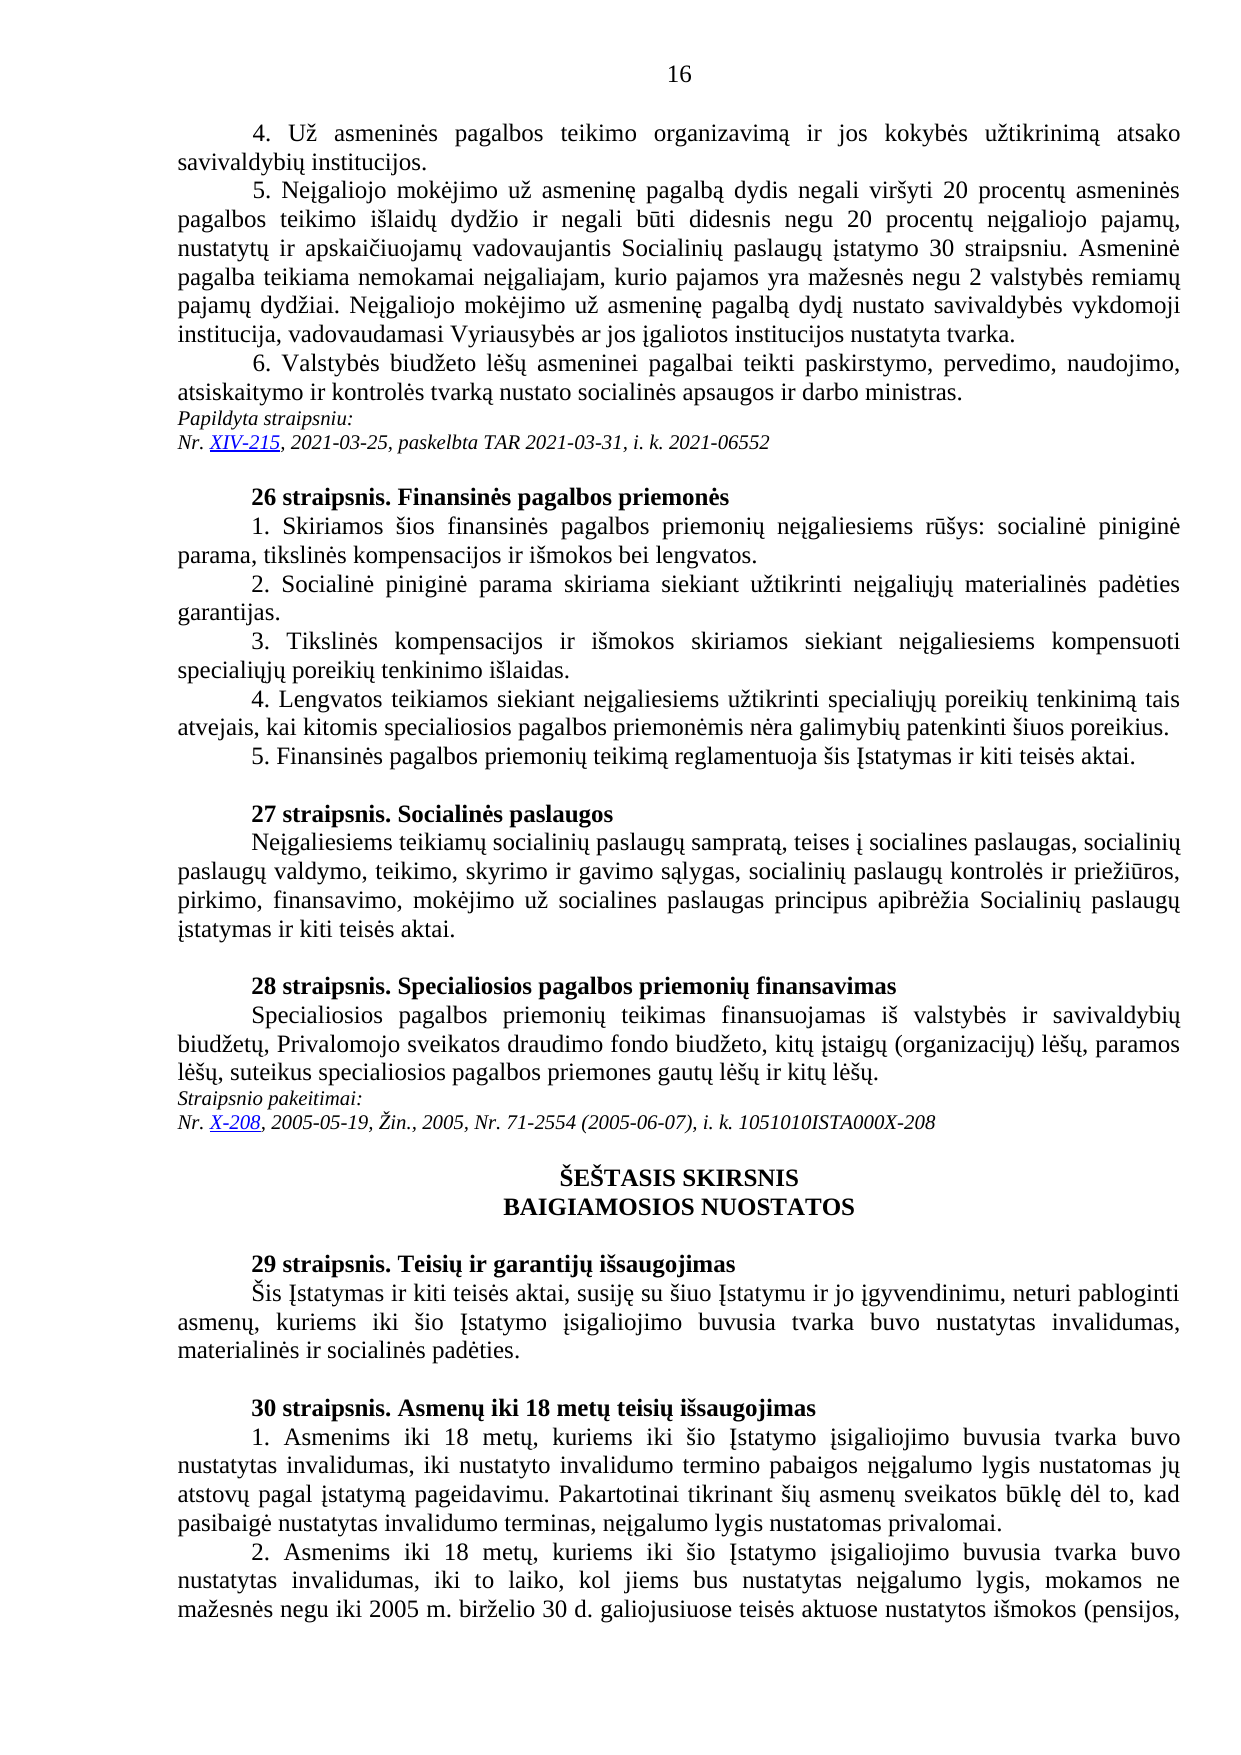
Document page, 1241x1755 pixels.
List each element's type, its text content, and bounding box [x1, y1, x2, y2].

text Specialiosios pagalbos priemonių teikimas finansuojamas iš valstybės ir savivaldybių biudžetų, Privalomojo sveikatos draudimo fondo biudžeto, kitų įstaigų (organizacijų) lėšų, paramos lėšų, suteikus specialiosios pagalbos priemones gautų lėšų ir kitų lėšų. [177, 1000, 1181, 1086]
text ŠEŠTASIS SKIRSNIS [177, 1163, 1181, 1192]
text 3. Tikslinės kompensacijos ir išmokos skiriamos siekiant neįgaliesiems kompensuoti specialiųjų poreikių tenkinimo išlaidas. [177, 626, 1181, 684]
text 6. Valstybės biudžeto lėšų asmeninei pagalbai teikti paskirstymo, pervedimo, naudojimo, atsiskaitymo ir kontrolės tvarką nustato socialinės apsaugos ir darbo ministras. [177, 348, 1181, 406]
text 28 straipsnis. Specialiosios pagalbos priemonių finansavimas [177, 971, 1181, 1000]
text 26 straipsnis. Finansinės pagalbos priemonės [177, 482, 1181, 511]
text 4. Už asmeninės pagalbos teikimo organizavimą ir jos kokybės užtikrinimą atsako savivaldybių institucijos. [177, 118, 1181, 176]
text 30 straipsnis. Asmenų iki 18 metų teisių išsaugojimas [177, 1393, 1181, 1422]
text Straipsnio pakeitimai: [177, 1086, 1181, 1110]
text 1. Asmenims iki 18 metų, kuriems iki šio Įstatymo įsigaliojimo buvusia tvarka buvo nustatytas invalidumas, iki nustatyto invalidumo termino pabaigos neįgalumo lygis nustatomas jų atstovų pagal įstatymą pageidavimu. Pakartotinai tikrinant šių asmenų sveikatos būklę dėl to, kad pasibaigė nustatytas invalidumo terminas, neįgalumo lygis nustatomas privalomai. [177, 1422, 1181, 1537]
text Nr. X-208, 2005-05-19, Žin., 2005, Nr. 71-2554 (2005-06-07), i. k. 1051010ISTA000X-208 [177, 1110, 1181, 1134]
text 2. Asmenims iki 18 metų, kuriems iki šio Įstatymo įsigaliojimo buvusia tvarka buvo nustatytas invalidumas, iki to laiko, kol jiems bus nustatytas neįgalumo lygis, mokamos ne mažesnės negu iki 2005 m. birželio 30 d. galiojusiuose teisės aktuose nustatytos išmokos (pensijos, [177, 1537, 1181, 1623]
text 1. Skiriamos šios finansinės pagalbos priemonių neįgaliesiems rūšys: socialinė piniginė parama, tikslinės kompensacijos ir išmokos bei lengvatos. [177, 511, 1181, 569]
text 27 straipsnis. Socialinės paslaugos [177, 799, 1181, 827]
text Šis Įstatymas ir kiti teisės aktai, susiję su šiuo Įstatymu ir jo įgyvendinimu, neturi pabloginti asmenų, kuriems iki šio Įstatymo įsigaliojimo buvusia tvarka buvo nustatytas invalidumas, materialinės ir socialinės padėties. [177, 1278, 1181, 1364]
text 2. Socialinė piniginė parama skiriama siekiant užtikrinti neįgaliųjų materialinės padėties garantijas. [177, 569, 1181, 626]
text BAIGIAMOSIOS NUOSTATOS [177, 1192, 1181, 1221]
text Papildyta straipsniu: [177, 406, 1181, 430]
text Nr. XIV-215, 2021-03-25, paskelbta TAR 2021-03-31, i. k. 2021-06552 [177, 430, 1181, 454]
text 5. Finansinės pagalbos priemonių teikimą reglamentuoja šis Įstatymas ir kiti teisės aktai. [177, 741, 1181, 770]
text 4. Lengvatos teikiamos siekiant neįgaliesiems užtikrinti specialiųjų poreikių tenkinimą tais atvejais, kai kitomis specialiosios pagalbos priemonėmis nėra galimybių patenkinti šiuos poreikius. [177, 684, 1181, 741]
text 29 straipsnis. Teisių ir garantijų išsaugojimas [177, 1249, 1181, 1278]
text Neįgaliesiems teikiamų socialinių paslaugų sampratą, teises į socialines paslaugas, socialinių paslaugų valdymo, teikimo, skyrimo ir gavimo sąlygas, socialinių paslaugų kontrolės ir priežiūros, pirkimo, finansavimo, mokėjimo už socialines paslaugas principus apibrėžia Socialinių paslaugų įstatymas ir kiti teisės aktai. [177, 827, 1181, 942]
text 5. Neįgaliojo mokėjimo už asmeninę pagalbą dydis negali viršyti 20 procentų asmeninės pagalbos teikimo išlaidų dydžio ir negali būti didesnis negu 20 procentų neįgaliojo pajamų, nustatytų ir apskaičiuojamų vadovaujantis Socialinių paslaugų įstatymo 30 straipsniu. Asmeninė pagalba teikiama nemokamai neįgaliajam, kurio pajamos yra mažesnės negu 2 valstybės remiamų pajamų dydžiai. Neįgaliojo mokėjimo už asmeninę pagalbą dydį nustato savivaldybės vykdomoji institucija, vadovaudamasi Vyriausybės ar jos įgaliotos institucijos nustatyta tvarka. [177, 176, 1181, 348]
